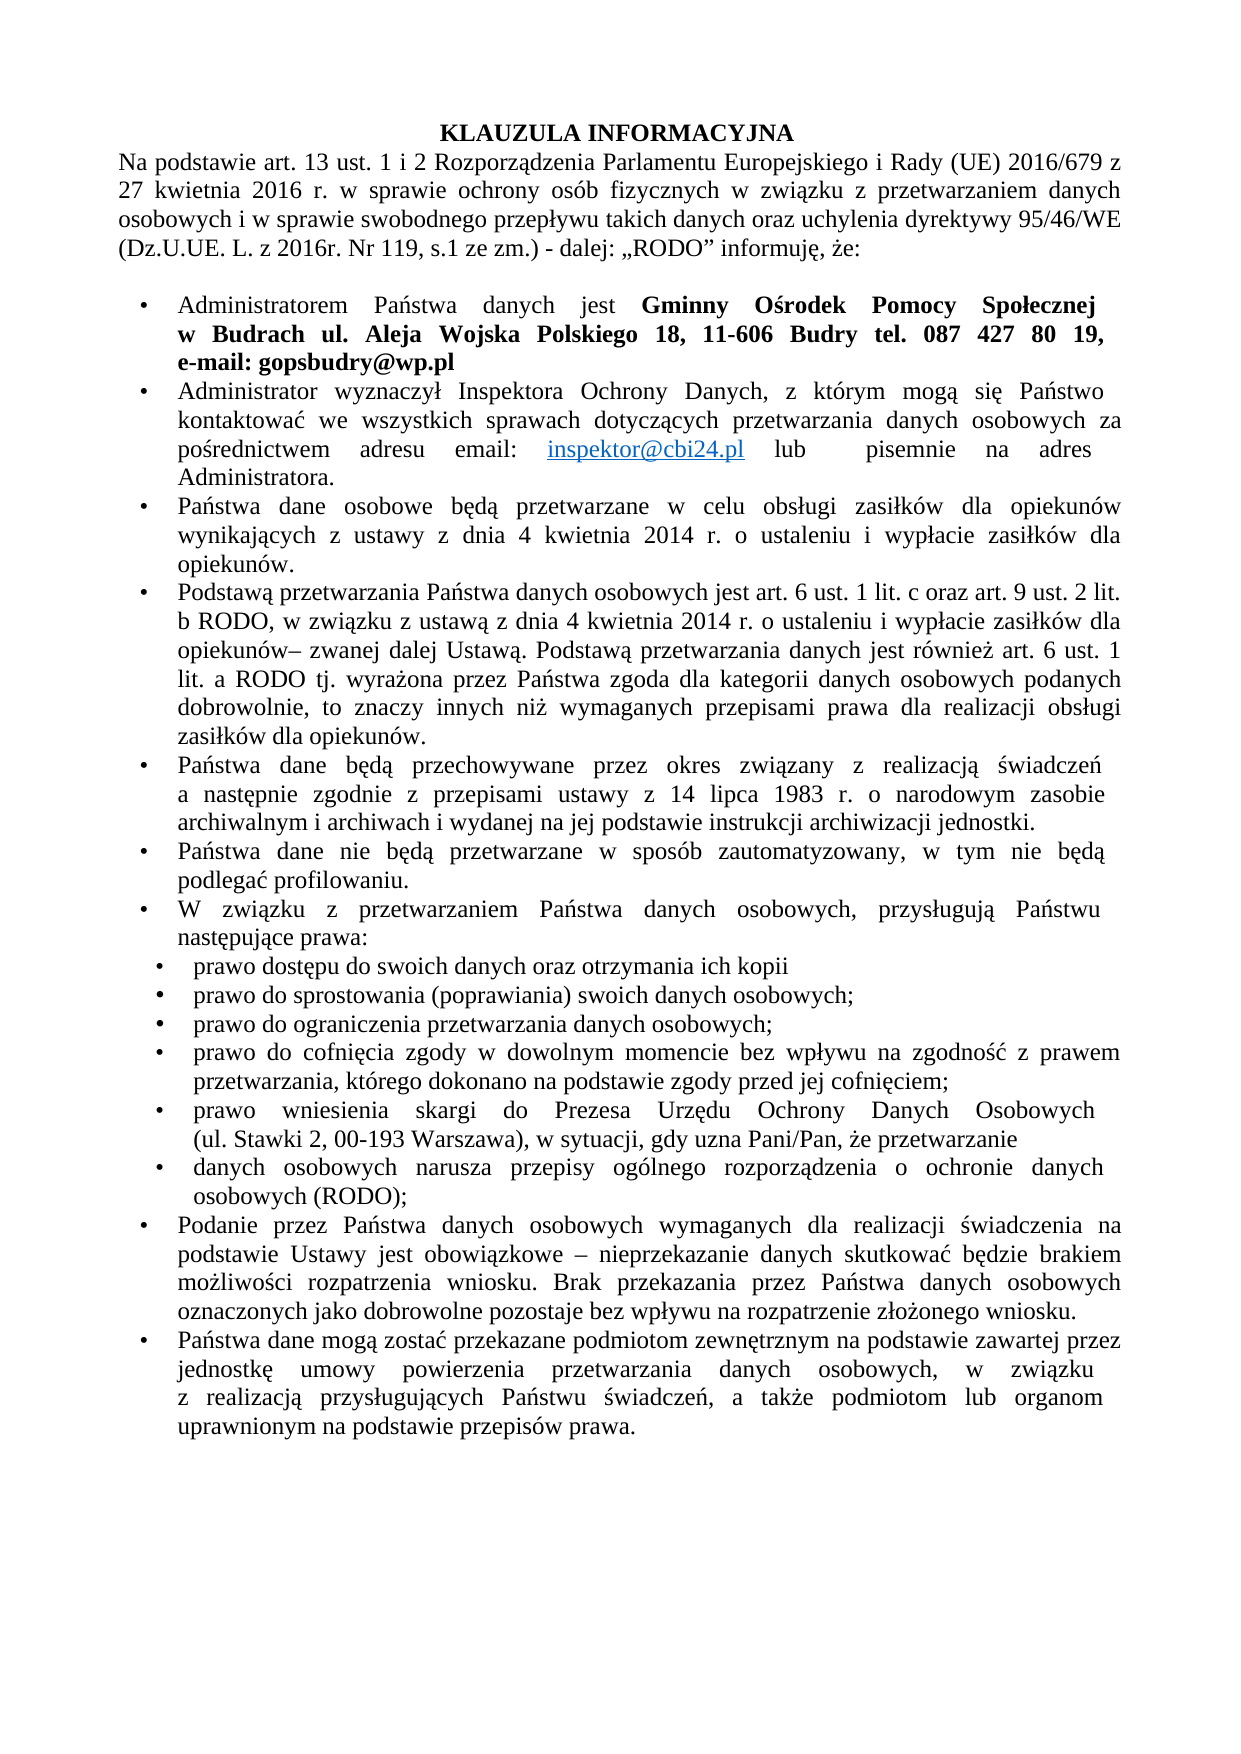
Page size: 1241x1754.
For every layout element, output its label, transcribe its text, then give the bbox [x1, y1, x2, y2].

list prawo do sprostowania (poprawiania) swoich danych osobowych; [156, 980, 1122, 1009]
list Państwa dane osobowe będą przetwarzane w celu obsługi zasiłków dla opiekunów wynikających z ustawy z dnia 4 kwietnia 2014 r. o ustaleniu i wypłacie zasiłków dla opiekunów. [140, 491, 1122, 577]
list danych osobowych narusza przepisy ogólnego rozporządzenia o ochronie danych osobowych (RODO); [156, 1152, 1122, 1210]
list Podanie przez Państwa danych osobowych wymaganych dla realizacji świadczenia na podstawie Ustawy jest obowiązkowe – nieprzekazanie danych skutkować będzie brakiem możliwości rozpatrzenia wniosku. Brak przekazania przez Państwa danych osobowych oznaczonych jako dobrowolne pozostaje bez wpływu na rozpatrzenie złożonego wniosku. [140, 1210, 1122, 1325]
list Państwa dane będą przechowywane przez okres związany z realizacją świadczeń a następnie zgodnie z przepisami ustawy z 14 lipca 1983 r. o narodowym zasobie archiwalnym i archiwach i wydanej na jej podstawie instrukcji archiwizacji jednostki. [140, 750, 1122, 836]
text KLAUZULA INFORMACYJNA [118, 118, 1122, 147]
list Państwa dane nie będą przetwarzane w sposób zautomatyzowany, w tym nie będą podlegać profilowaniu. [140, 836, 1122, 894]
text Na podstawie art. 13 ust. 1 i 2 Rozporządzenia Parlamentu Europejskiego i Rady (UE) 2016/679 z 27 kwietnia 2016 r. w sprawie ochrony osób fizycznych w związku z przetwarzaniem danych osobowych i w sprawie swobodnego przepływu takich danych oraz uchylenia dyrektywy 95/46/WE (Dz.U.UE. L. z 2016r. Nr 119, s.1 ze zm.) - dalej: „RODO” informuję, że: [118, 147, 1122, 262]
list prawo wniesienia skargi do Prezesa Urzędu Ochrony Danych Osobowych (ul. Stawki 2, 00-193 Warszawa), w sytuacji, gdy uzna Pani/Pan, że przetwarzanie [156, 1095, 1122, 1152]
list prawo do ograniczenia przetwarzania danych osobowych; [156, 1009, 1122, 1037]
list Administratorem Państwa danych jest Gminny Ośrodek Pomocy Społecznej w Budrach ul. Aleja Wojska Polskiego 18, 11-606 Budry tel. 087 427 80 19, e-mail: gopsbudry@wp.pl [140, 290, 1122, 376]
list Podstawą przetwarzania Państwa danych osobowych jest art. 6 ust. 1 lit. c oraz art. 9 ust. 2 lit. b RODO, w związku z ustawą z dnia 4 kwietnia 2014 r. o ustaleniu i wypłacie zasiłków dla opiekunów– zwanej dalej Ustawą. Podstawą przetwarzania danych jest również art. 6 ust. 1 lit. a RODO tj. wyrażona przez Państwa zgoda dla kategorii danych osobowych podanych dobrowolnie, to znaczy innych niż wymaganych przepisami prawa dla realizacji obsługi zasiłków dla opiekunów. [140, 577, 1122, 750]
list W związku z przetwarzaniem Państwa danych osobowych, przysługują Państwu następujące prawa: [140, 894, 1122, 951]
list prawo do cofnięcia zgody w dowolnym momencie bez wpływu na zgodność z prawem przetwarzania, którego dokonano na podstawie zgody przed jej cofnięciem; [156, 1037, 1122, 1095]
list prawo dostępu do swoich danych oraz otrzymania ich kopii [156, 951, 1122, 980]
list Administrator wyznaczył Inspektora Ochrony Danych, z którym mogą się Państwo kontaktować we wszystkich sprawach dotyczących przetwarzania danych osobowych za pośrednictwem adresu email: inspektor@cbi24.pl lub pisemnie na adres Administratora. [140, 376, 1122, 491]
list Państwa dane mogą zostać przekazane podmiotom zewnętrznym na podstawie zawartej przez jednostkę umowy powierzenia przetwarzania danych osobowych, w związku z realizacją przysługujących Państwu świadczeń, a także podmiotom lub organom uprawnionym na podstawie przepisów prawa. [140, 1325, 1122, 1440]
